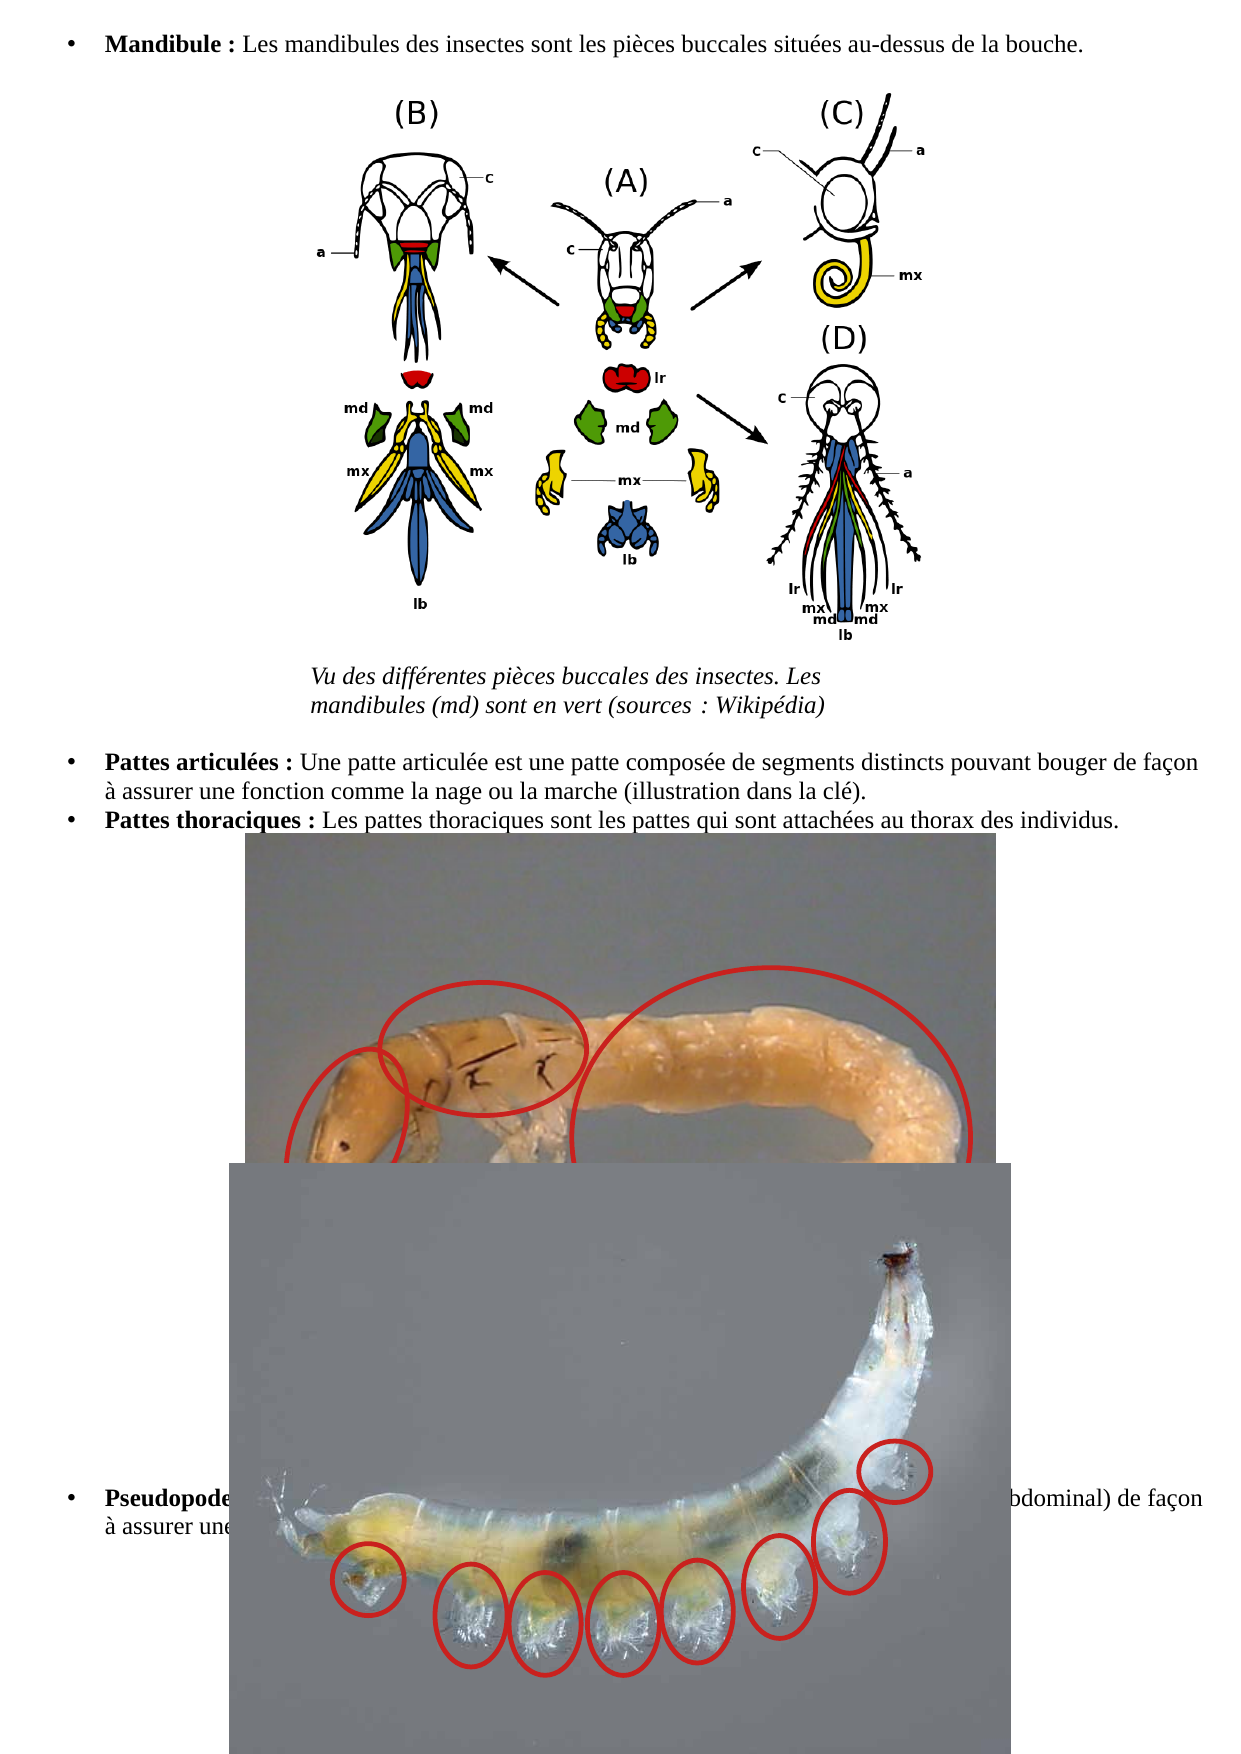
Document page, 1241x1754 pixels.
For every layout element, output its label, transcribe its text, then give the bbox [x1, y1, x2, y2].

list Pseudopodes : Un pseudopode est la transformation d’une partie d’un segment (souvent abdominal) de façon à assurer une fonction comme la locomotion. [1011, 1163, 1211, 1540]
list Pattes thoraciques : Les pattes thoraciques sont les pattes qui sont attachées au thorax des individus. [67, 805, 1211, 834]
picture [229, 833, 1011, 1754]
picture [310, 70, 931, 662]
list Pattes articulées : Une patte articulée est une patte composée de segments distincts pouvant bouger de façon à assurer une fonction comme la nage ou la marche (illustration dans la clé). [67, 747, 1211, 805]
list Pseudopodes : Un pseudopode est la transformation d’une partie d’un segment (souvent abdominal) de façon à assurer une fonction comme la locomotion. [67, 1163, 229, 1540]
list Mandibule : Les mandibules des insectes sont les pièces buccales situées au-dessus de la bouche. [67, 29, 1211, 58]
text Vu des différentes pièces buccales des insectes. Les mandibules (md) sont en vert (sources : Wikipédia) [310, 662, 930, 719]
